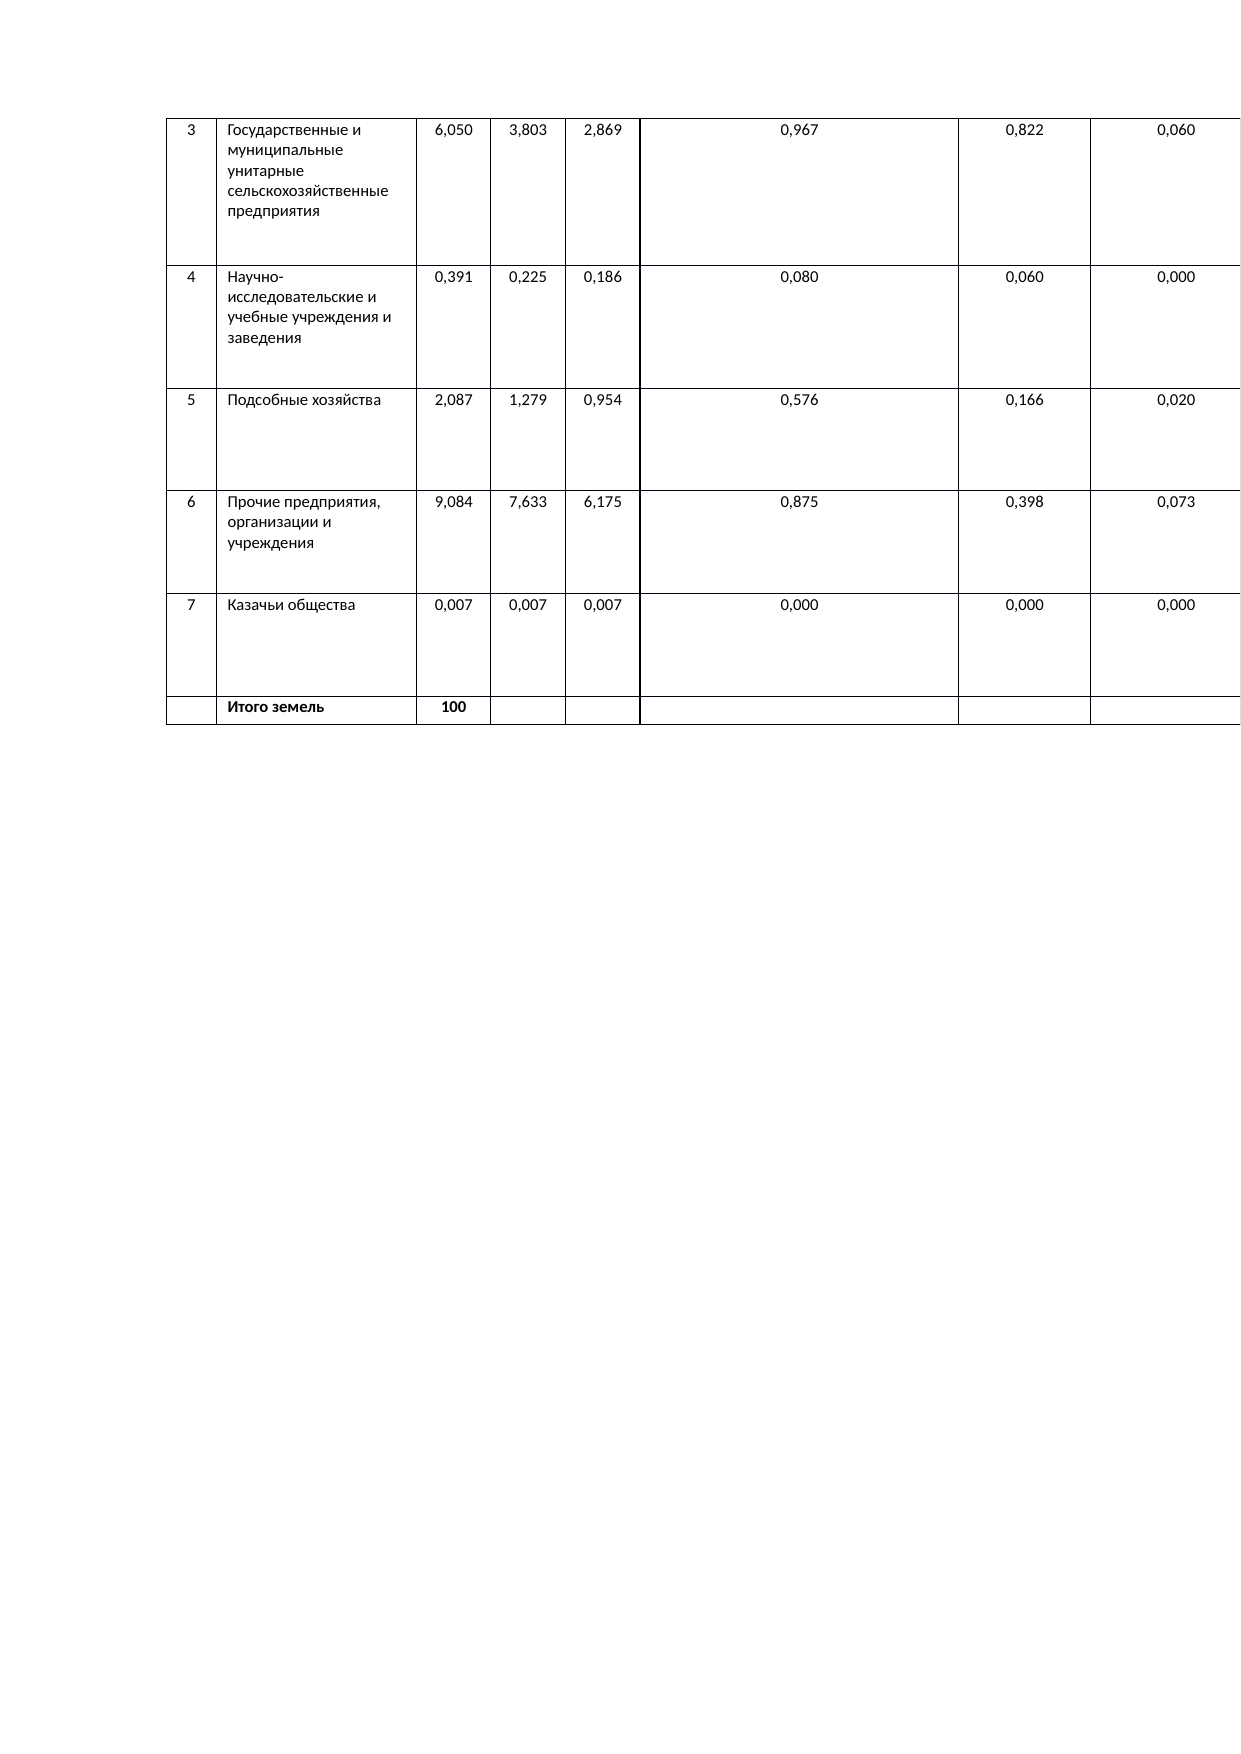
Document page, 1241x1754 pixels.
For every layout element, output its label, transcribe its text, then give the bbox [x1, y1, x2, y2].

table_cell 0,000 [641, 594, 958, 696]
table_cell 6,050 [417, 119, 490, 265]
table_cell 0,186 [566, 266, 639, 388]
table_cell 0,007 [566, 594, 639, 696]
table_cell 2,869 [566, 119, 639, 265]
table_cell 0,000 [1091, 594, 1240, 696]
table_cell 0,060 [1091, 119, 1240, 265]
table_cell 0,166 [959, 389, 1090, 490]
table_cell [641, 697, 958, 724]
table_cell 0,060 [959, 266, 1090, 388]
table_cell 6 [167, 491, 216, 593]
table_cell 0,007 [417, 594, 490, 696]
table_cell Государственные и муниципальные унитарные сельскохозяйственные предприятия [217, 119, 416, 265]
table_cell [566, 697, 639, 724]
table_cell 7 [167, 594, 216, 696]
table_cell 0,080 [641, 266, 958, 388]
table_cell 0,954 [566, 389, 639, 490]
table_cell 0,967 [641, 119, 958, 265]
table_cell 1,279 [491, 389, 565, 490]
table_cell 100 [417, 697, 490, 724]
table_cell [959, 697, 1090, 724]
table_cell [167, 697, 216, 724]
table_cell [491, 697, 565, 724]
table_cell 0,875 [641, 491, 958, 593]
table_cell 0,391 [417, 266, 490, 388]
table_cell 6,175 [566, 491, 639, 593]
table_cell 3,803 [491, 119, 565, 265]
table_cell 0,007 [491, 594, 565, 696]
table_cell 0,576 [641, 389, 958, 490]
table_cell 0,000 [959, 594, 1090, 696]
table_cell 0,822 [959, 119, 1090, 265]
table_cell 2,087 [417, 389, 490, 490]
table_cell Прочие предприятия, организации и учреждения [217, 491, 416, 593]
table_cell 0,398 [959, 491, 1090, 593]
table_cell 7,633 [491, 491, 565, 593]
table_cell Подсобные хозяйства [217, 389, 416, 490]
table_cell 0,020 [1091, 389, 1240, 490]
table_cell 5 [167, 389, 216, 490]
table_cell Научно-исследовательские и учебные учреждения и заведения [217, 266, 416, 388]
table_cell 3 [167, 119, 216, 265]
table_cell 0,073 [1091, 491, 1240, 593]
table_cell 9,084 [417, 491, 490, 593]
table_cell Казачьи общества [217, 594, 416, 696]
table_cell 4 [167, 266, 216, 388]
table_cell 0,000 [1091, 266, 1240, 388]
table_cell Итого земель [217, 697, 416, 724]
table_cell [1091, 697, 1240, 724]
table_cell 0,225 [491, 266, 565, 388]
